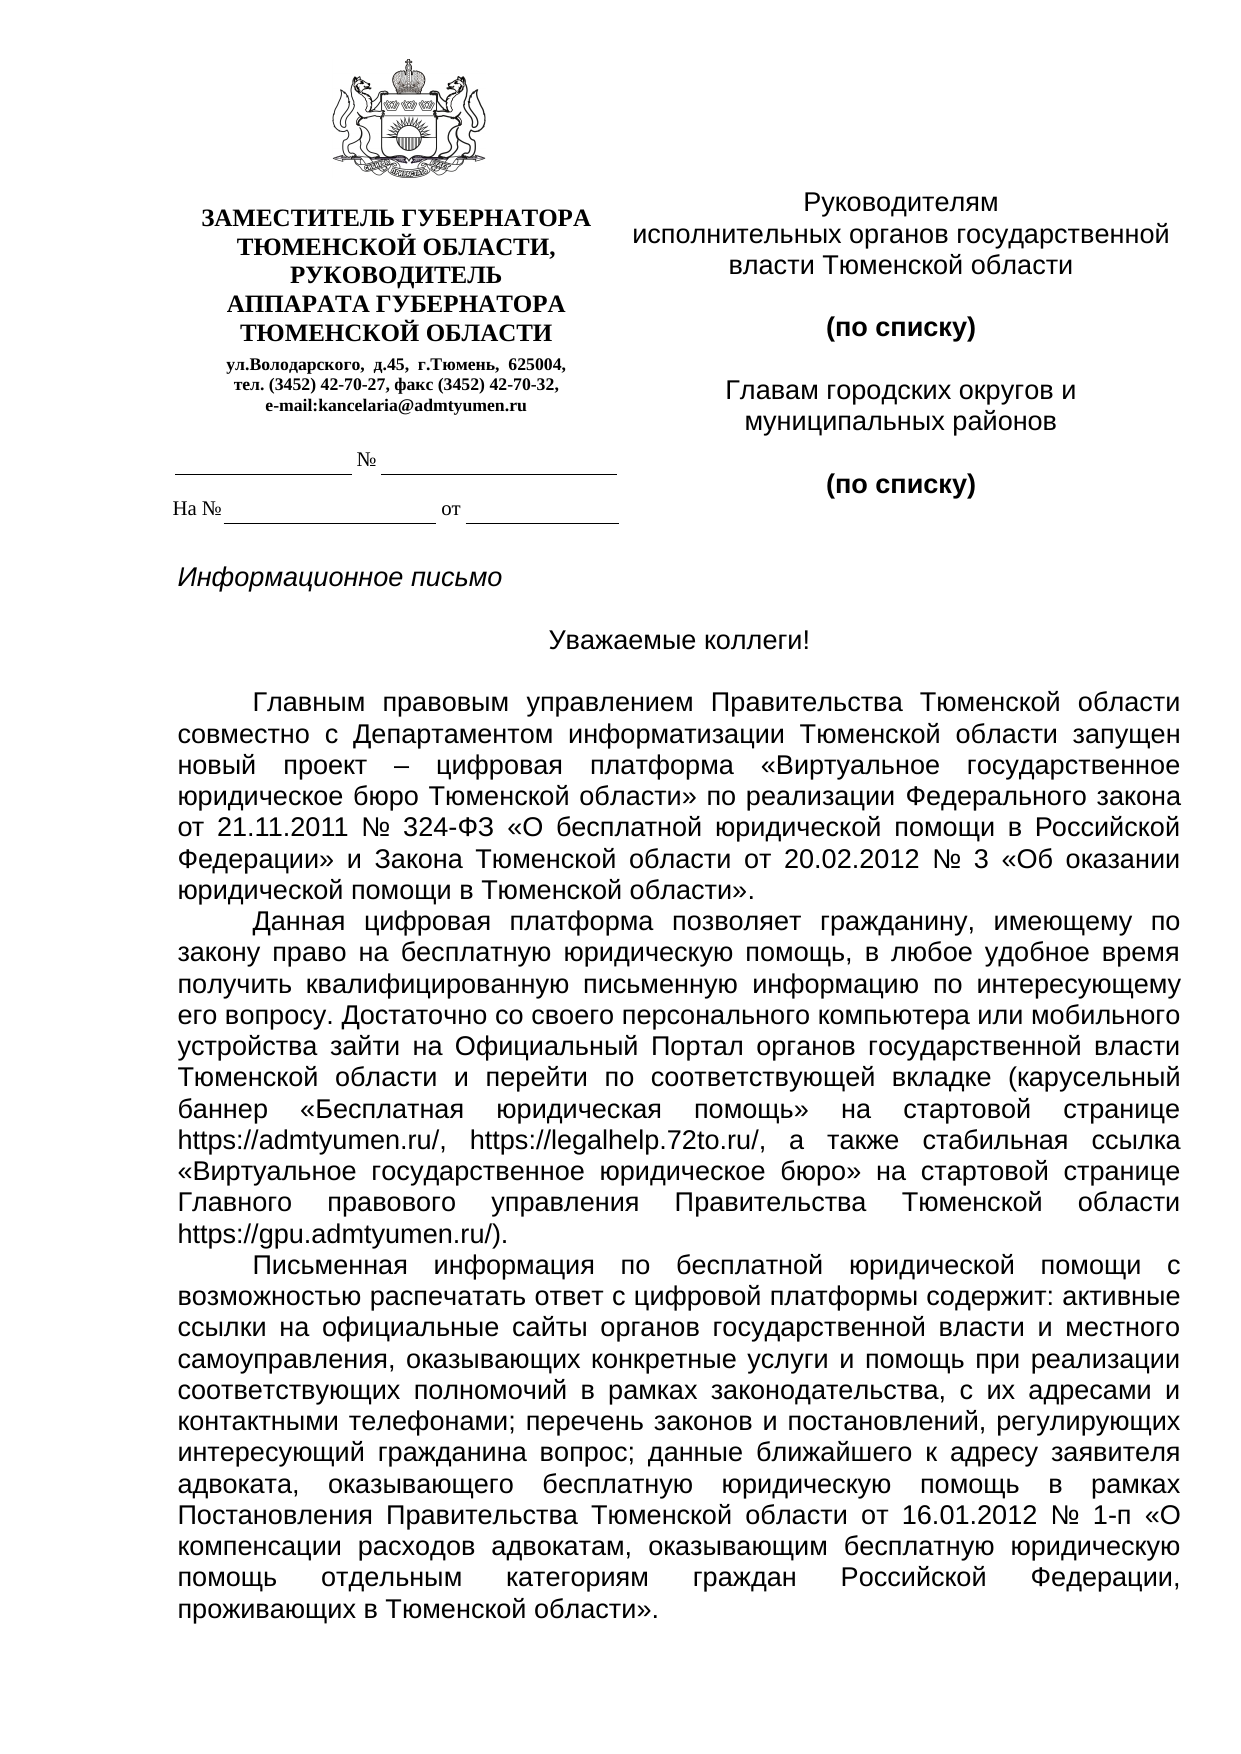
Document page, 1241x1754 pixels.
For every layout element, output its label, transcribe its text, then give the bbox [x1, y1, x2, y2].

table_header <SED-DATE> [175, 444, 352, 473]
table_header [466, 493, 619, 523]
table_header № [352, 444, 381, 473]
table_header Руководителям исполнительных органов государственной власти Тюменской области (по списку) Главам городских округов и муниципальных районов (по списку) [620, 59, 1181, 530]
text Уважаемые коллеги! [177, 624, 1181, 655]
table_header На № [172, 493, 223, 523]
text Данная цифровая платформа позволяет гражданину, имеющему по закону право на бесплатную юридическую помощь, в любое удобное время получить квалифицированную письменную информацию по интересующему его вопросу. Достаточно со своего персонального компьютера или мобильного устройства зайти на Официальный Портал органов государственной власти Тюменской области и перейти по соответствующей вкладке (карусельный баннер «Бесплатная юридическая помощь» на стартовой странице https://admtyumen.ru/, https://legalhelp.72to.ru/, а также стабильная ссылка «Виртуальное государственное юридическое бюро» на стартовой странице Главного правового управления Правительства Тюменской области https://gpu.admtyumen.ru/). [177, 905, 1181, 1249]
table_header от [436, 493, 466, 523]
table_header [224, 493, 436, 523]
text Информационное письмо [177, 561, 1181, 593]
table_header <SED-NUM> [381, 444, 617, 473]
table_header ЗАМЕСТИТЕЛЬ ГУБЕРНАТОРА ТЮМЕНСКОЙ ОБЛАСТИ, РУКОВОДИТЕЛЬ АППАРАТА ГУБЕРНАТОРА ТЮМЕНСКОЙ ОБЛАСТИ ул.Володарского, д.45, г.Тюмень, 625004, тел. (3452) 42-70-27, факс (3452) 42-70-32, e-mail:kancelaria@admtyumen.ru [172, 59, 620, 530]
text Письменная информация по бесплатной юридической помощи с возможностью распечатать ответ с цифровой платформы содержит: активные ссылки на официальные сайты органов государственной власти и местного самоуправления, оказывающих конкретные услуги и помощь при реализации соответствующих полномочий в рамках законодательства, с их адресами и контактными телефонами; перечень законов и постановлений, регулирующих интересующий гражданина вопрос; данные ближайшего к адресу заявителя адвоката, оказывающего бесплатную юридическую помощь в рамках Постановления Правительства Тюменской области от 16.01.2012 № 1-п «О компенсации расходов адвокатам, оказывающим бесплатную юридическую помощь отдельным категориям граждан Российской Федерации, проживающих в Тюменской области». [177, 1249, 1181, 1624]
picture [332, 59, 486, 178]
text Главным правовым управлением Правительства Тюменской области совместно с Департаментом информатизации Тюменской области запущен новый проект – цифровая платформа «Виртуальное государственное юридическое бюро Тюменской области» по реализации Федерального закона от 21.11.2011 № 324-ФЗ «О бесплатной юридической помощи в Российской Федерации» и Закона Тюменской области от 20.02.2012 № 3 «Об оказании юридической помощи в Тюменской области». [177, 686, 1181, 905]
